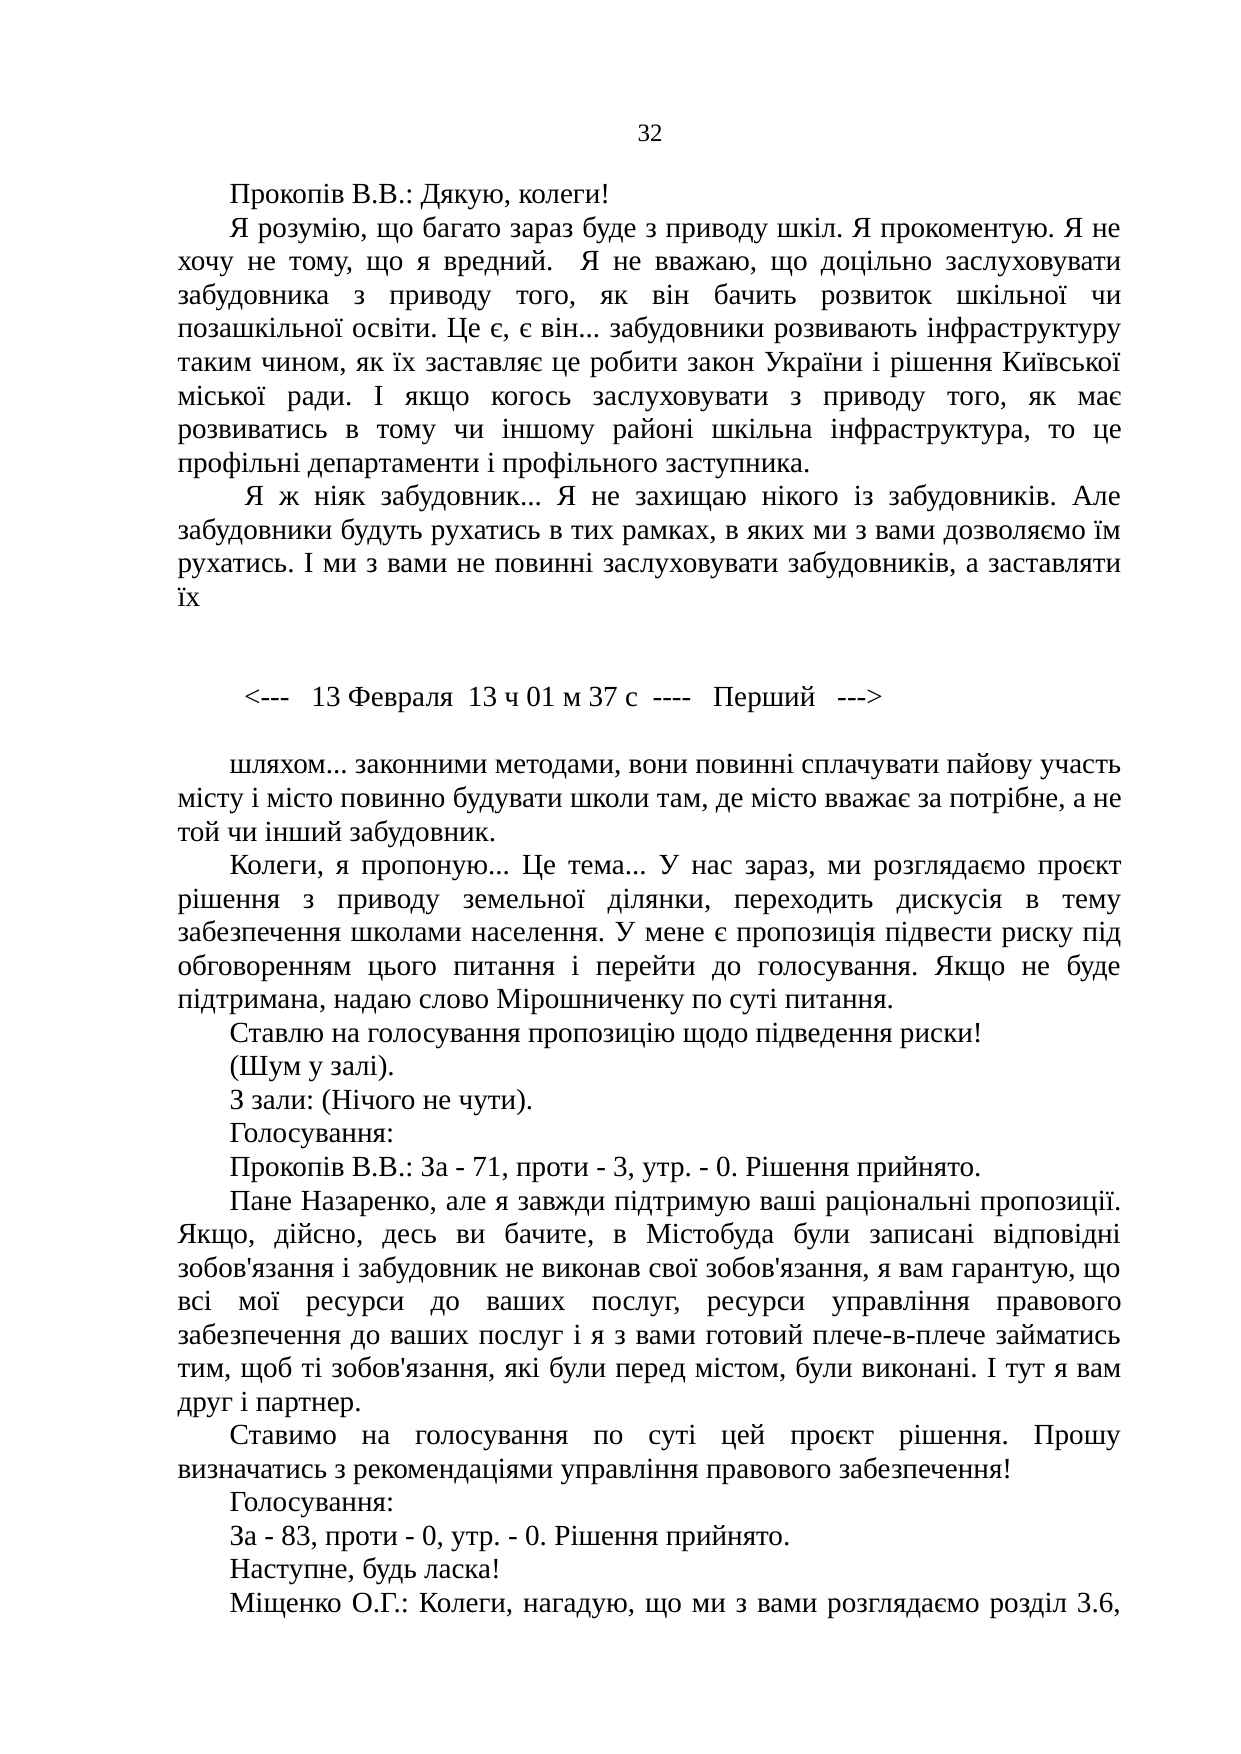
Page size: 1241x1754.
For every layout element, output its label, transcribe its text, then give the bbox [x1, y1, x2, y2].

text З зали: (Нічого не чути). [177, 1082, 1122, 1116]
text (Шум у залі). [177, 1048, 1122, 1082]
text Прокопів В.В.: За - 71, проти - 3, утр. - 0. Рішення прийнято. [177, 1149, 1122, 1183]
text Пане Назаренко, але я завжди підтримую ваші раціональні пропозиції. Якщо, дійсно, десь ви бачите, в Містобуда були записані відповідні зобов'язання і забудовник не виконав свої зобов'язання, я вам гарантую, що всі мої ресурси до ваших послуг, ресурси управління правового забезпечення до ваших послуг і я з вами готовий плече-в-плече займатись тим, щоб ті зобов'язання, які були перед містом, були виконані. І тут я вам друг і партнер. [177, 1183, 1122, 1417]
text Ставимо на голосування по суті цей проєкт рішення. Прошу визначатись з рекомендаціями управління правового забезпечення! [177, 1417, 1122, 1484]
text Голосування: [177, 1484, 1122, 1518]
text Я ж ніяк забудовник... Я не захищаю нікого із забудовників. Але забудовники будуть рухатись в тих рамках, в яких ми з вами дозволяємо їм рухатись. І ми з вами не повинні заслуховувати забудовників, а заставляти їх [177, 478, 1122, 612]
text Міщенко О.Г.: Колеги, нагадую, що ми з вами розглядаємо розділ 3.6, [177, 1585, 1122, 1619]
text Прокопів В.В.: Дякую, колеги! [177, 176, 1122, 210]
text За - 83, проти - 0, утр. - 0. Рішення прийнято. [177, 1518, 1122, 1552]
text Колеги, я пропоную... Це тема... У нас зараз, ми розглядаємо проєкт рішення з приводу земельної ділянки, переходить дискусія в тему забезпечення школами населення. У мене є пропозиція підвести риску під обговоренням цього питання і перейти до голосування. Якщо не буде підтримана, надаю слово Мірошниченку по суті питання. [177, 847, 1122, 1015]
text Голосування: [177, 1116, 1122, 1149]
text шляхом... законними методами, вони повинні сплачувати пайову участь місту і місто повинно будувати школи там, де місто вважає за потрібне, а не той чи інший забудовник. [177, 747, 1122, 847]
text <--- 13 Февраля 13 ч 01 м 37 с ---- Перший ---> [177, 679, 1122, 713]
text Я розумію, що багато зараз буде з приводу шкіл. Я прокоментую. Я не хочу не тому, що я вредний. Я не вважаю, що доцільно заслуховувати забудовника з приводу того, як він бачить розвиток шкільної чи позашкільної освіти. Це є, є він... забудовники розвивають інфраструктуру таким чином, як їх заставляє це робити закон України і рішення Київської міської ради. І якщо когось заслуховувати з приводу того, як має розвиватись в тому чи іншому районі шкільна інфраструктура, то це профільні департаменти і профільного заступника. [177, 210, 1122, 478]
text Ставлю на голосування пропозицію щодо підведення риски! [177, 1015, 1122, 1048]
text Наступне, будь ласка! [177, 1552, 1122, 1585]
